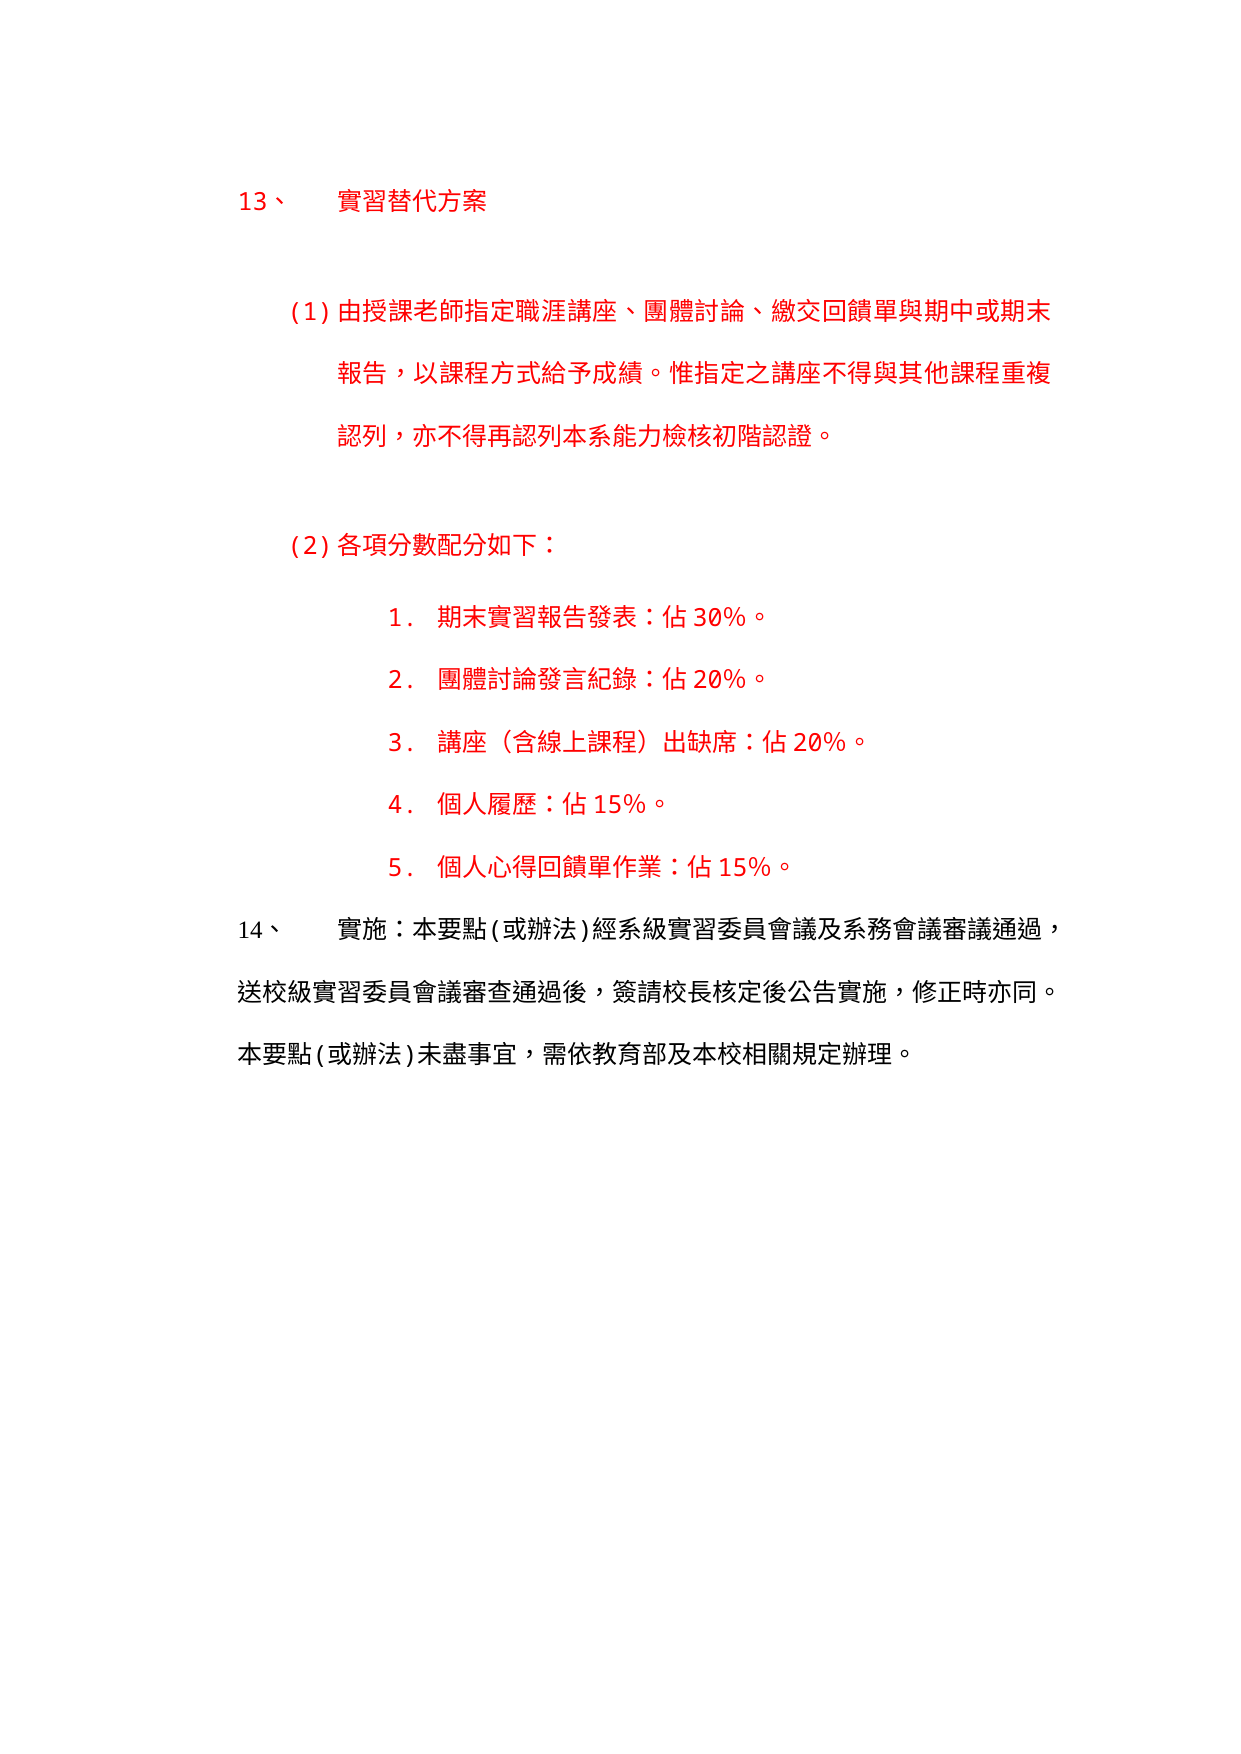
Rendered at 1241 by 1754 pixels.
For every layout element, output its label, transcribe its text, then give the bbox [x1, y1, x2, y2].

list 各項分數配分如下： [287, 502, 1053, 564]
list 期末實習報告發表：佔30％。 [387, 574, 1053, 636]
list 個人心得回饋單作業：佔15％。 [387, 824, 1053, 886]
list 實施：本要點(或辦法)經系級實習委員會議及系務會議審議通過，送校級實習委員會議審查通過後，簽請校長核定後公告實施，修正時亦同。本要點(或辦法)未盡事宜，需依教育部及本校相關規定辦理。 [237, 886, 1053, 1074]
list 個人履歷：佔15％。 [387, 761, 1053, 824]
list 實習替代方案 [237, 158, 1053, 221]
list 講座（含線上課程）出缺席：佔20％。 [387, 699, 1053, 761]
list 由授課老師指定職涯講座、團體討論、繳交回饋單與期中或期末報告，以課程方式給予成績。惟指定之講座不得與其他課程重複認列，亦不得再認列本系能力檢核初階認證。 [287, 268, 1053, 455]
list 團體討論發言紀錄：佔20％。 [387, 636, 1053, 699]
